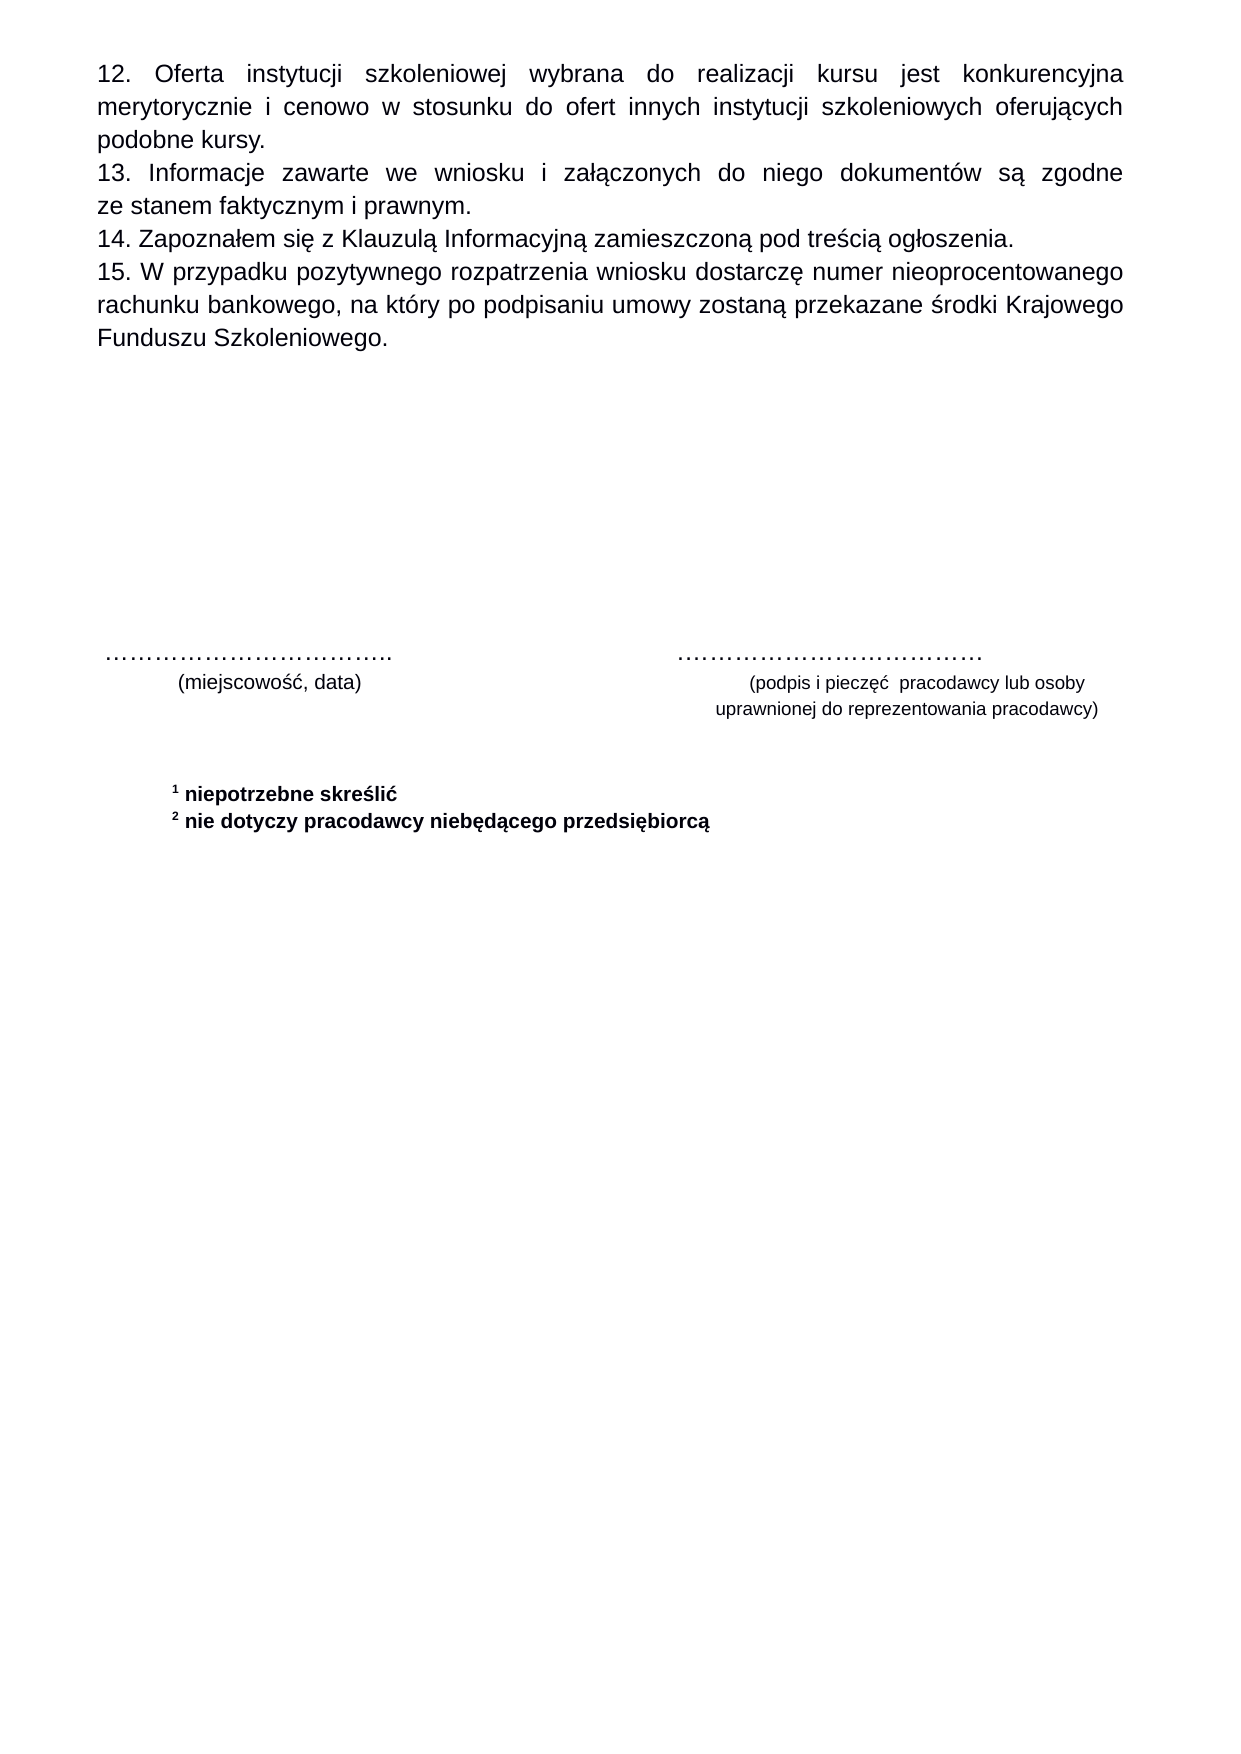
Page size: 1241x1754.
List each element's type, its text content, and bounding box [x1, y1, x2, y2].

list 15. W przypadku pozytywnego rozpatrzenia wniosku dostarczę numer nieoprocentowanego rachunku bankowego, na który po podpisaniu umowy zostaną przekazane środki Krajowego Funduszu Szkoleniowego. [97, 257, 1125, 352]
list 1 niepotrzebne skreślić [172, 782, 1125, 806]
list 12. Oferta instytucji szkoleniowej wybrana do realizacji kursu jest konkurencyjna merytorycznie i cenowo w stosunku do ofert innych instytucji szkoleniowych oferujących podobne kursy. [97, 59, 1125, 154]
list (miejscowość, data) (podpis i pieczęć pracodawcy lub osoby [172, 670, 1125, 694]
list 14. Zapoznałem się z Klauzulą Informacyjną zamieszczoną pod treścią ogłoszenia. [97, 224, 1125, 253]
list 13. Informacje zawarte we wniosku i załączonych do niego dokumentów są zgodne ze stanem faktycznym i prawnym. [97, 158, 1125, 220]
list uprawnionej do reprezentowania pracodawcy) [172, 697, 1125, 719]
list 2 nie dotyczy pracodawcy niebędącego przedsiębiorcą [172, 809, 1125, 833]
list …………………………….. .……………………………… [97, 637, 1125, 666]
